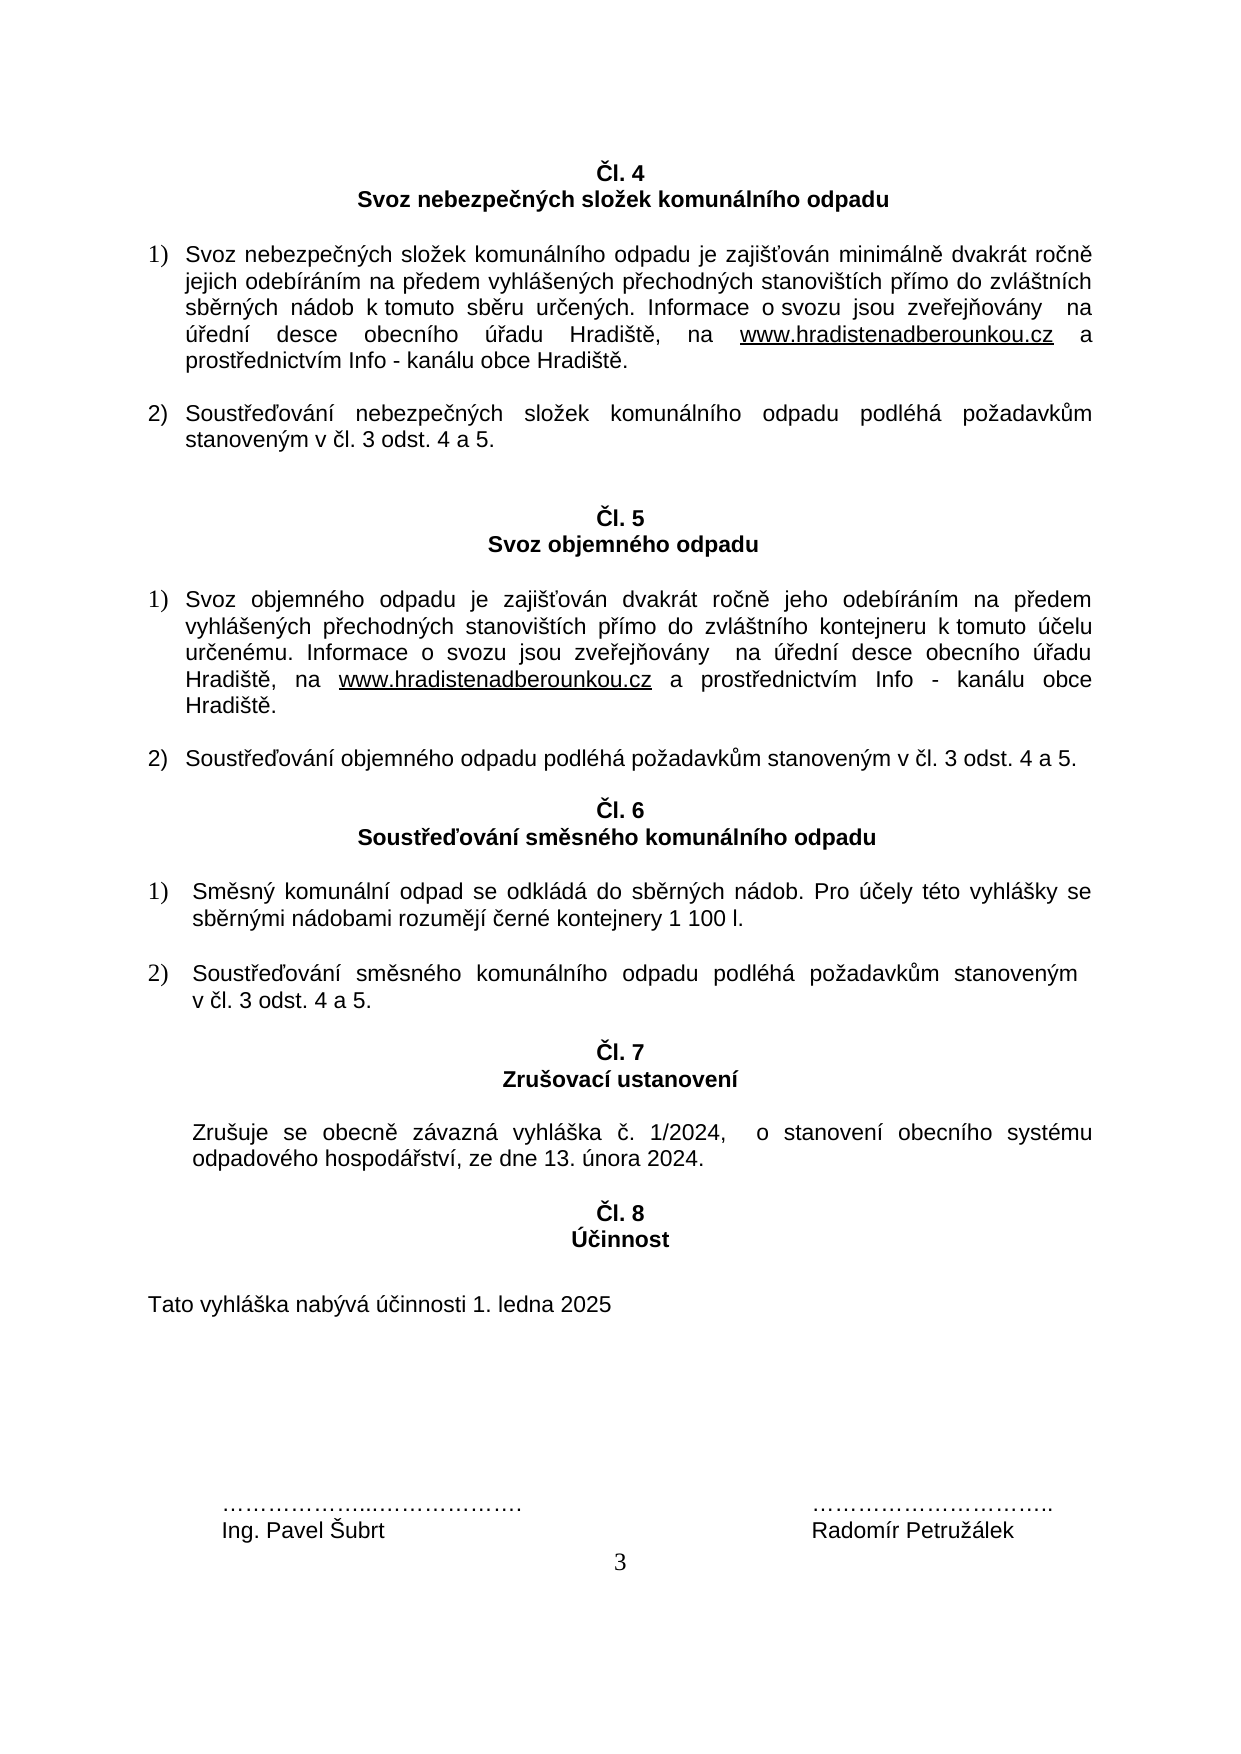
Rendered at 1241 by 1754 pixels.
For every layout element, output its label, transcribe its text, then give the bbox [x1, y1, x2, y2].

list Svoz objemného odpadu je zajišťován dvakrát ročně jeho odebíráním na předem vyhlášených přechodných stanovištích přímo do zvláštního kontejneru k tomuto účelu určenému. Informace o svozu jsou zveřejňovány na úřední desce obecního úřadu Hradiště, na www.hradistenadberounkou.cz a prostřednictvím Info - kanálu obce Hradiště. [148, 584, 1092, 718]
text Zrušovací ustanovení [148, 1066, 1092, 1092]
text Svoz objemného odpadu [148, 531, 1092, 558]
subtitle Čl. 4 [148, 160, 1092, 186]
text Ing. Pavel Šubrt Radomír Petružálek [148, 1517, 1092, 1543]
list Soustřeďování nebezpečných složek komunálního odpadu podléhá požadavkům stanoveným v čl. 3 odst. 4 a 5. [148, 400, 1092, 452]
list Směsný komunální odpad se odkládá do sběrných nádob. Pro účely této vyhlášky se sběrnými nádobami rozumějí černé kontejnery 1 100 l. [148, 876, 1092, 932]
text Čl. 6 [148, 797, 1092, 824]
text Tato vyhláška nabývá účinnosti 1. ledna 2025 [148, 1291, 1092, 1318]
text Čl. 7 [148, 1039, 1092, 1066]
list Soustřeďování objemného odpadu podléhá požadavkům stanoveným v čl. 3 odst. 4 a 5. [148, 745, 1092, 771]
text ………………...………………. ………………………….. [221, 1490, 1092, 1517]
list Soustřeďování směsného komunálního odpadu podléhá požadavkům stanoveným v čl. 3 odst. 4 a 5. [148, 958, 1092, 1013]
text Zrušuje se obecně závazná vyhláška č. 1/2024, o stanovení obecního systému odpadového hospodářství, ze dne 13. února 2024. [192, 1118, 1092, 1171]
text Čl. 8 [148, 1200, 1092, 1226]
text Čl. 5 [148, 505, 1092, 531]
text Soustřeďování směsného komunálního odpadu [148, 824, 1092, 850]
text Účinnost [148, 1226, 1092, 1253]
list Svoz nebezpečných složek komunálního odpadu je zajišťován minimálně dvakrát ročně jejich odebíráním na předem vyhlášených přechodných stanovištích přímo do zvláštních sběrných nádob k tomuto sběru určených. Informace o svozu jsou zveřejňovány na úřední desce obecního úřadu Hradiště, na www.hradistenadberounkou.cz a prostřednictvím Info - kanálu obce Hradiště. [148, 239, 1092, 373]
subtitle Svoz nebezpečných složek komunálního odpadu [148, 186, 1092, 213]
